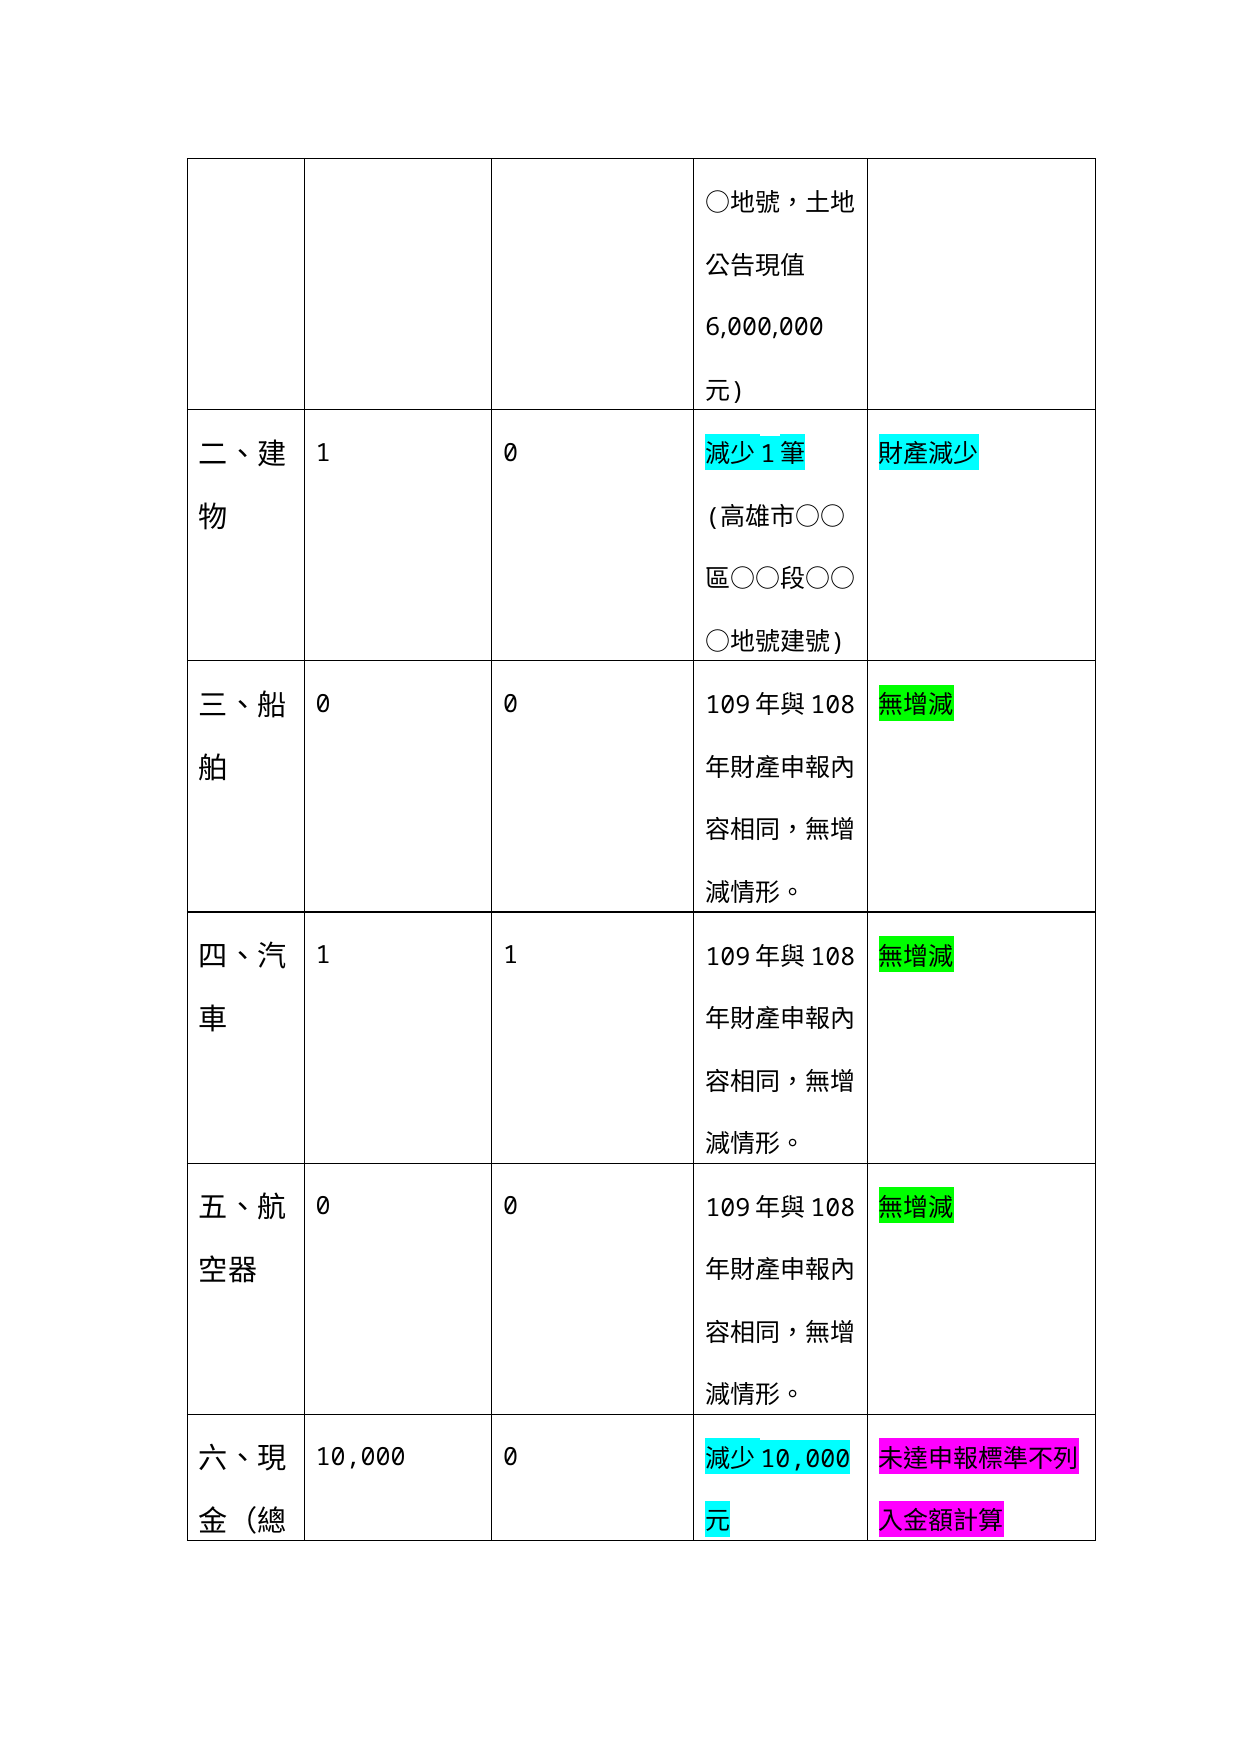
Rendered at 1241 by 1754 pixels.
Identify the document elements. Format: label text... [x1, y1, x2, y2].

table_cell [868, 159, 1095, 409]
table_cell 三、船舶 [188, 661, 304, 911]
table_cell 1 [492, 913, 693, 1162]
table_cell 無增減 [868, 1164, 1095, 1413]
table_cell 0 [492, 410, 693, 660]
table_cell 0 [305, 1164, 491, 1413]
table_cell 減少1筆 (高雄市○○區○○段○○○地號建號) [694, 410, 867, 660]
table_cell 財產減少 [868, 410, 1095, 660]
table_cell 0 [492, 661, 693, 911]
table_cell 未達申報標準不列入金額計算 [868, 1415, 1095, 1539]
table_cell [492, 159, 693, 409]
table_cell [188, 159, 304, 409]
table_cell [305, 159, 491, 409]
table_cell 109年與108年財產申報內容相同，無增減情形。 [694, 913, 867, 1162]
table_cell 無增減 [868, 661, 1095, 911]
table_cell ○地號，土地公告現值6,000,000元) [694, 159, 867, 409]
table_cell 10,000 [305, 1415, 491, 1539]
table_cell 減少10,000元 [694, 1415, 867, 1539]
table_cell 1 [305, 410, 491, 660]
table_cell 六、現金（總 [188, 1415, 304, 1539]
table_cell 0 [492, 1415, 693, 1539]
table_cell 1 [305, 913, 491, 1162]
table_cell 109年與108年財產申報內容相同，無增減情形。 [694, 661, 867, 911]
table_cell 0 [305, 661, 491, 911]
table_cell 0 [492, 1164, 693, 1413]
table_cell 無增減 [868, 913, 1095, 1162]
table_cell 二、建物 [188, 410, 304, 660]
table_cell 109年與108年財產申報內容相同，無增減情形。 [694, 1164, 867, 1413]
table_cell 五、航空器 [188, 1164, 304, 1413]
table_cell 四、汽車 [188, 913, 304, 1162]
